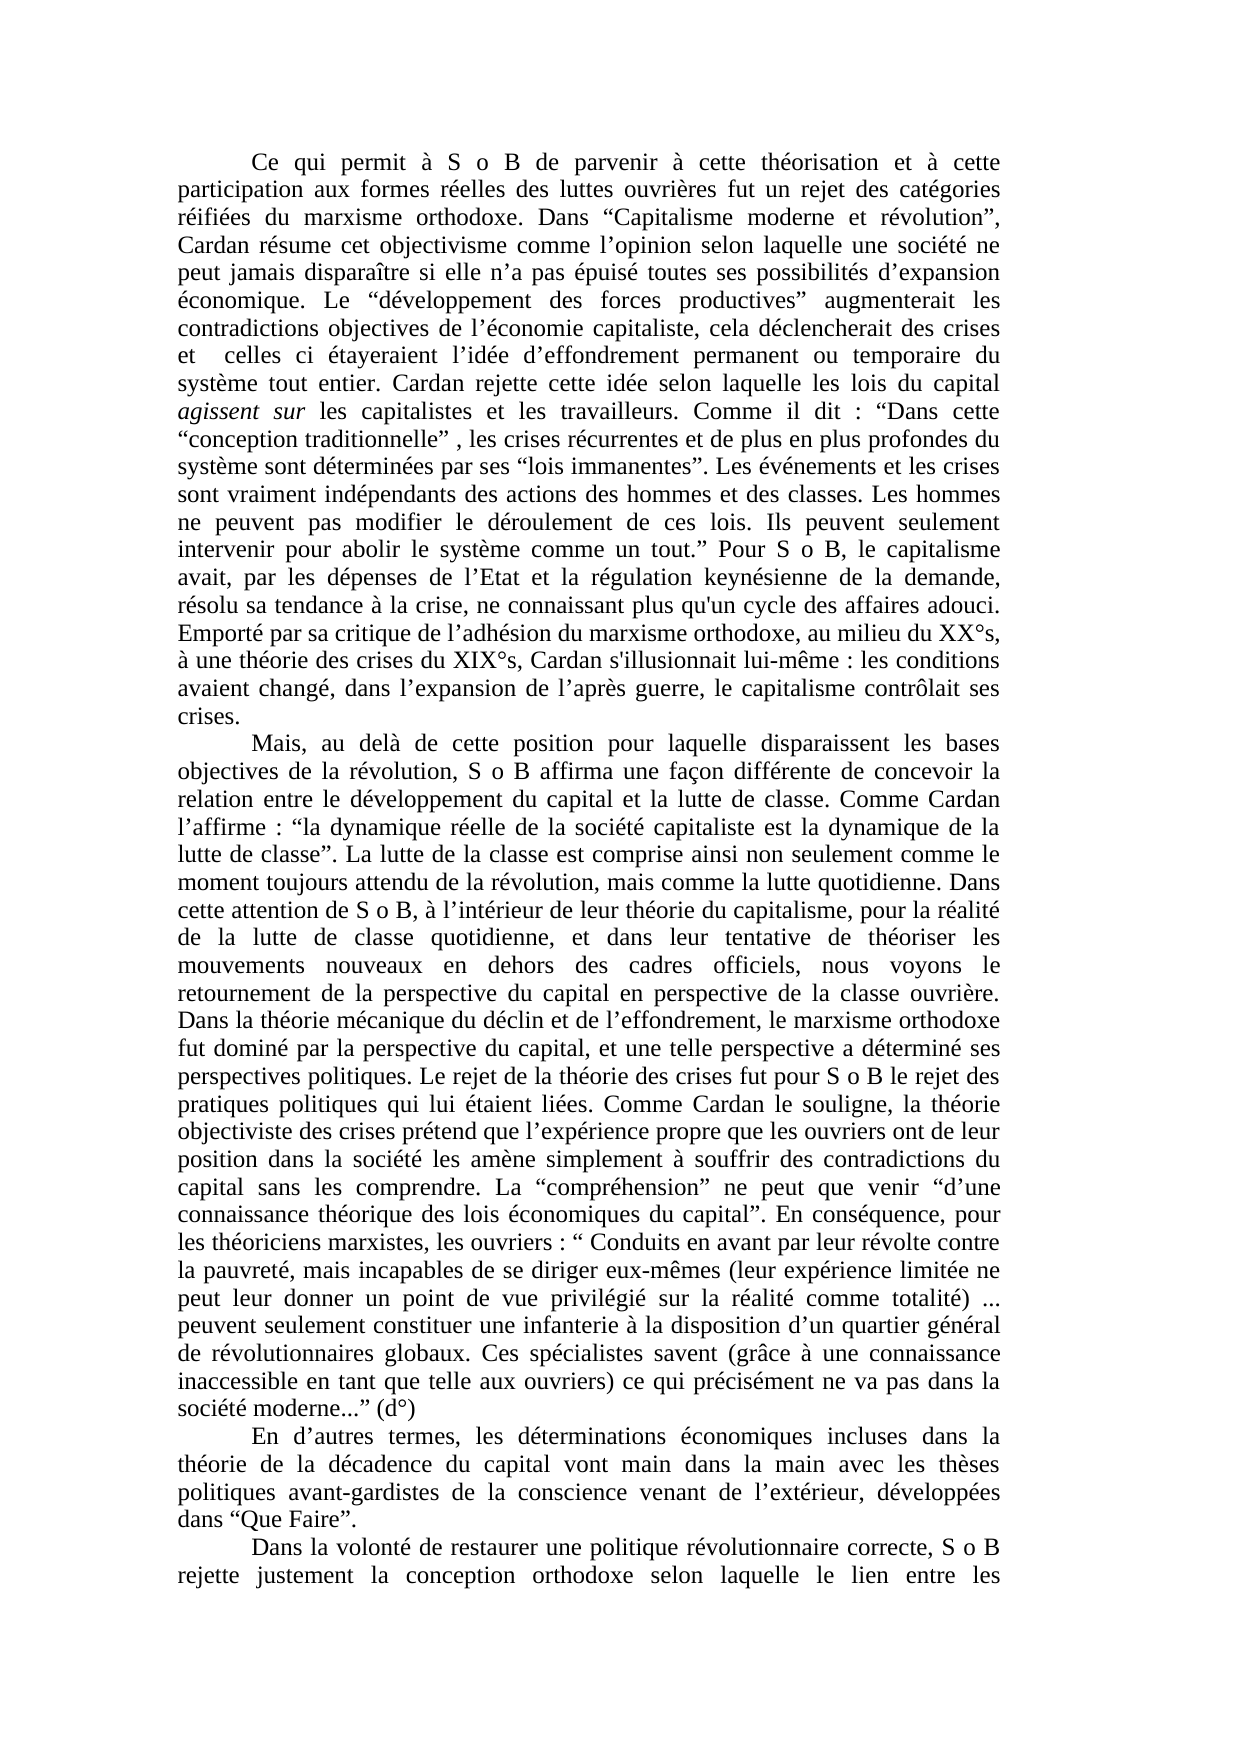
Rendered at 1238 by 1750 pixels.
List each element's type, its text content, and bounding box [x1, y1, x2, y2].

text Mais, au delà de cette position pour laquelle disparaissent les bases objectives de la révolution, S o B affirma une façon différente de concevoir la relation entre le développement du capital et la lutte de classe. Comme Cardan l’affirme : “la dynamique réelle de la société capitaliste est la dynamique de la lutte de classe”. La lutte de la classe est comprise ainsi non seulement comme le moment toujours attendu de la révolution, mais comme la lutte quotidienne. Dans cette attention de S o B, à l’intérieur de leur théorie du capitalisme, pour la réalité de la lutte de classe quotidienne, et dans leur tentative de théoriser les mouvements nouveaux en dehors des cadres officiels, nous voyons le retournement de la perspective du capital en perspective de la classe ouvrière. Dans la théorie mécanique du déclin et de l’effondrement, le marxisme orthodoxe fut dominé par la perspective du capital, et une telle perspective a déterminé ses perspectives politiques. Le rejet de la théorie des crises fut pour S o B le rejet des pratiques politiques qui lui étaient liées. Comme Cardan le souligne, la théorie objectiviste des crises prétend que l’expérience propre que les ouvriers ont de leur position dans la société les amène simplement à souffrir des contradictions du capital sans les comprendre. La “compréhension” ne peut que venir “d’une connaissance théorique des lois économiques du capital”. En conséquence, pour les théoriciens marxistes, les ouvriers : “ Conduits en avant par leur révolte contre la pauvreté, mais incapables de se diriger eux-mêmes (leur expérience limitée ne peut leur donner un point de vue privilégié sur la réalité comme totalité) ... peuvent seulement constituer une infanterie à la disposition d’un quartier général de révolutionnaires globaux. Ces spécialistes savent (grâce à une connaissance inaccessible en tant que telle aux ouvriers) ce qui précisément ne va pas dans la société moderne...” (d°) [177, 729, 1001, 1422]
text En d’autres termes, les déterminations économiques incluses dans la théorie de la décadence du capital vont main dans la main avec les thèses politiques avant-gardistes de la conscience venant de l’extérieur, développées dans “Que Faire”. [177, 1422, 1001, 1533]
text Ce qui permit à S o B de parvenir à cette théorisation et à cette participation aux formes réelles des luttes ouvrières fut un rejet des catégories réifiées du marxisme orthodoxe. Dans “Capitalisme moderne et révolution”, Cardan résume cet objectivisme comme l’opinion selon laquelle une société ne peut jamais disparaître si elle n’a pas épuisé toutes ses possibilités d’expansion économique. Le “développement des forces productives” augmenterait les contradictions objectives de l’économie capitaliste, cela déclencherait des crises et celles ci étayeraient l’idée d’effondrement permanent ou temporaire du système tout entier. Cardan rejette cette idée selon laquelle les lois du capital agissent sur les capitalistes et les travailleurs. Comme il dit : “Dans cette “conception traditionnelle” , les crises récurrentes et de plus en plus profondes du système sont déterminées par ses “lois immanentes”. Les événements et les crises sont vraiment indépendants des actions des hommes et des classes. Les hommes ne peuvent pas modifier le déroulement de ces lois. Ils peuvent seulement intervenir pour abolir le système comme un tout.” Pour S o B, le capitalisme avait, par les dépenses de l’Etat et la régulation keynésienne de la demande, résolu sa tendance à la crise, ne connaissant plus qu'un cycle des affaires adouci. Emporté par sa critique de l’adhésion du marxisme orthodoxe, au milieu du XX°s, à une théorie des crises du XIX°s, Cardan s'illusionnait lui-même : les conditions avaient changé, dans l’expansion de l’après guerre, le capitalisme contrôlait ses crises. [177, 148, 1001, 729]
text Dans la volonté de restaurer une politique révolutionnaire correcte, S o B rejette justement la conception orthodoxe selon laquelle le lien entre les [177, 1533, 1001, 1588]
